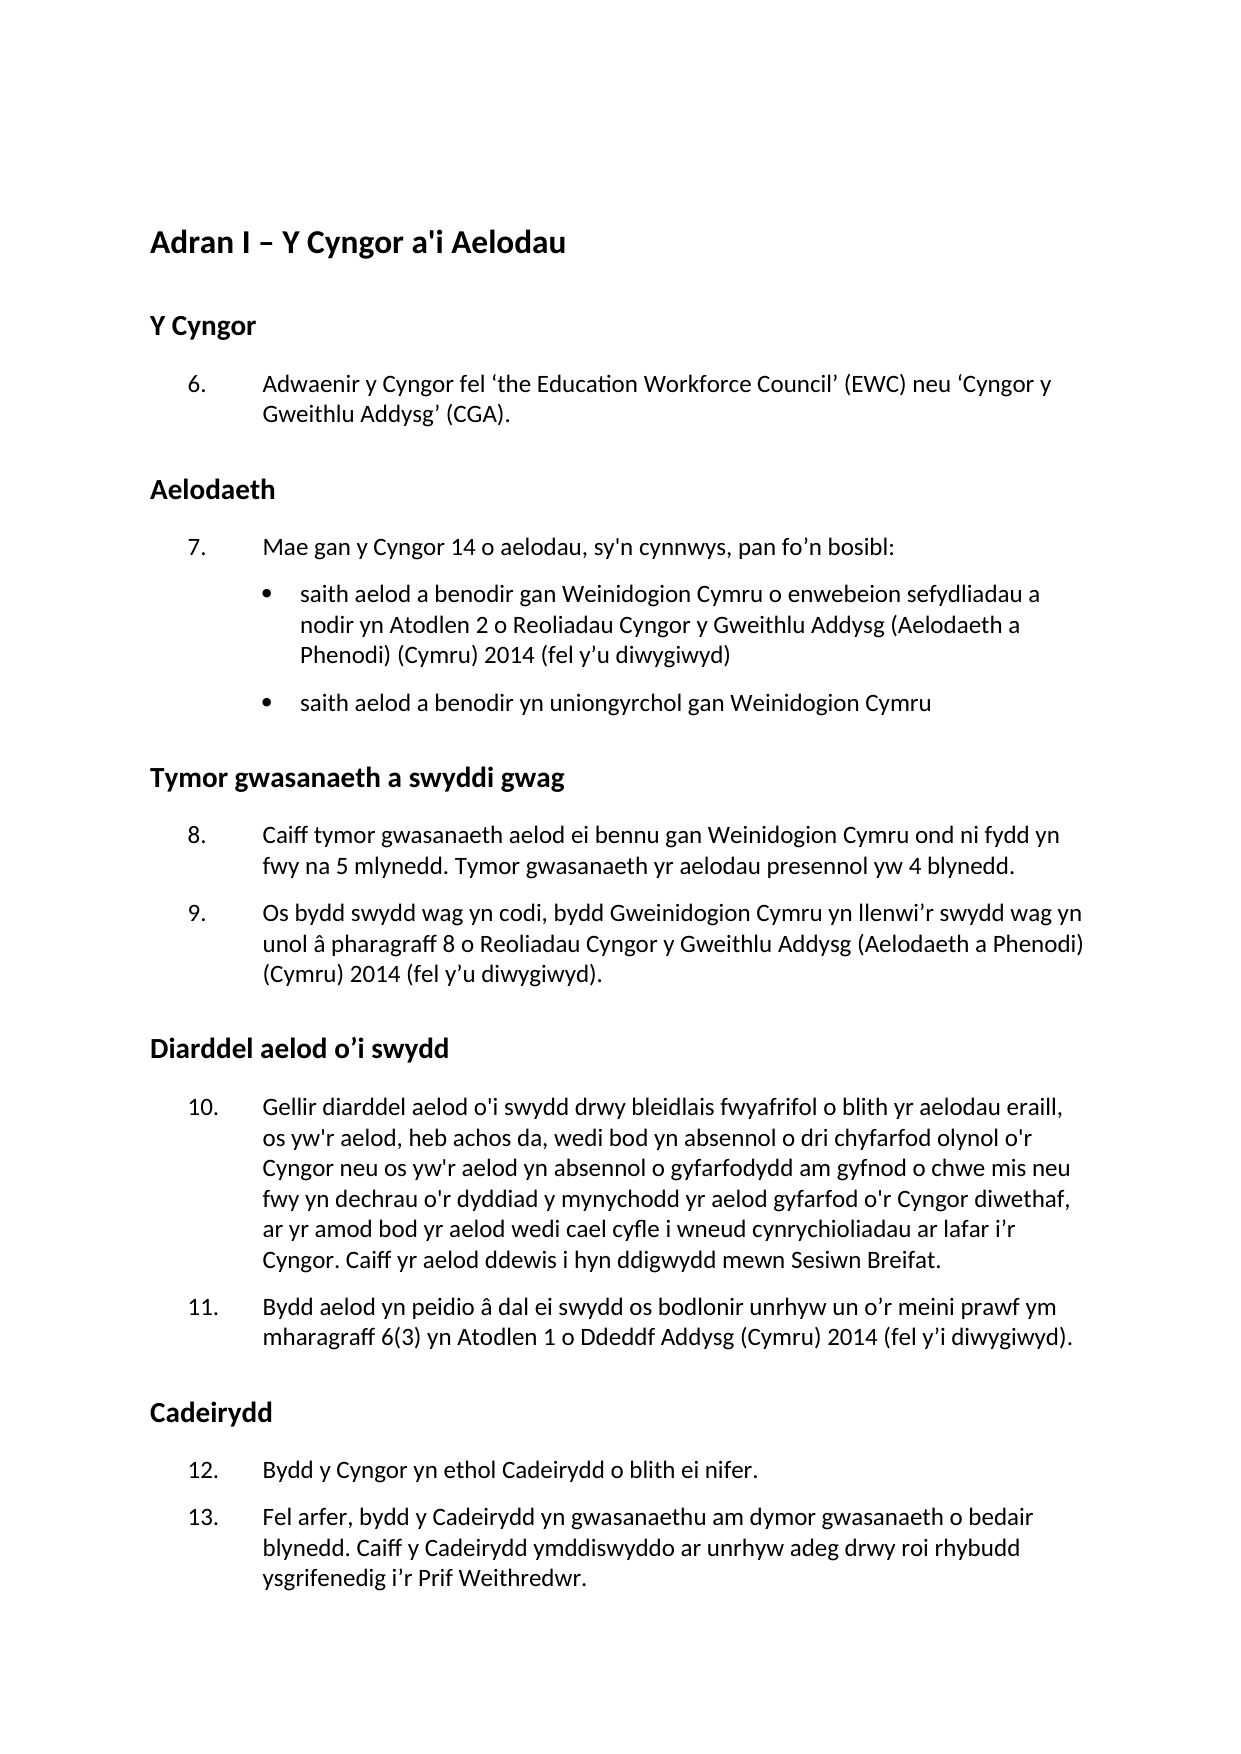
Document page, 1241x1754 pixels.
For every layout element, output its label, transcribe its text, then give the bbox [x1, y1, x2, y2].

subtitle Diarddel aelod o’i swydd [150, 1031, 1090, 1066]
list Os bydd swydd wag yn codi, bydd Gweinidogion Cymru yn llenwi’r swydd wag yn unol â pharagraff 8 o Reoliadau Cyngor y Gweithlu Addysg (Aelodaeth a Phenodi) (Cymru) 2014 (fel y’u diwygiwyd). [187, 897, 1090, 989]
subtitle Y Cyngor [150, 307, 1090, 343]
subtitle Cadeirydd [150, 1394, 1090, 1429]
list Fel arfer, bydd y Cadeirydd yn gwasanaethu am dymor gwasanaeth o bedair blynedd. Caiff y Cadeirydd ymddiswyddo ar unrhyw adeg drwy roi rhybudd ysgrifenedig i’r Prif Weithredwr. [187, 1501, 1090, 1593]
list Mae gan y Cyngor 14 o aelodau, sy'n cynnwys, pan fo’n bosibl: [187, 531, 1090, 562]
list Caiff tymor gwasanaeth aelod ei bennu gan Weinidogion Cymru ond ni fydd yn fwy na 5 mlynedd. Tymor gwasanaeth yr aelodau presennol yw 4 blynedd. [187, 819, 1090, 881]
list Adwaenir y Cyngor fel ‘the Education Workforce Council’ (EWC) neu ‘Cyngor y Gweithlu Addysg’ (CGA). [187, 368, 1090, 429]
subtitle Adran I – Y Cyngor a'i Aelodau [150, 221, 1090, 262]
subtitle Aelodaeth [150, 471, 1090, 506]
list Gellir diarddel aelod o'i swydd drwy bleidlais fwyafrifol o blith yr aelodau eraill, os yw'r aelod, heb achos da, wedi bod yn absennol o dri chyfarfod olynol o'r Cyngor neu os yw'r aelod yn absennol o gyfarfodydd am gyfnod o chwe mis neu fwy yn dechrau o'r dyddiad y mynychodd yr aelod gyfarfod o'r Cyngor diwethaf, ar yr amod bod yr aelod wedi cael cyfle i wneud cynrychioliadau ar lafar i’r Cyngor. Caiff yr aelod ddewis i hyn ddigwydd mewn Sesiwn Breifat. [187, 1091, 1090, 1274]
list saith aelod a benodir yn uniongyrchol gan Weinidogion Cymru [262, 687, 1090, 717]
list Bydd aelod yn peidio â dal ei swydd os bodlonir unrhyw un o’r meini prawf ym mharagraff 6(3) yn Atodlen 1 o Ddeddf Addysg (Cymru) 2014 (fel y’i diwygiwyd). [187, 1291, 1090, 1352]
list saith aelod a benodir gan Weinidogion Cymru o enwebeion sefydliadau a nodir yn Atodlen 2 o Reoliadau Cyngor y Gweithlu Addysg (Aelodaeth a Phenodi) (Cymru) 2014 (fel y’u diwygiwyd) [262, 578, 1090, 670]
list Bydd y Cyngor yn ethol Cadeirydd o blith ei nifer. [187, 1454, 1090, 1485]
subtitle Tymor gwasanaeth a swyddi gwag [150, 759, 1090, 794]
